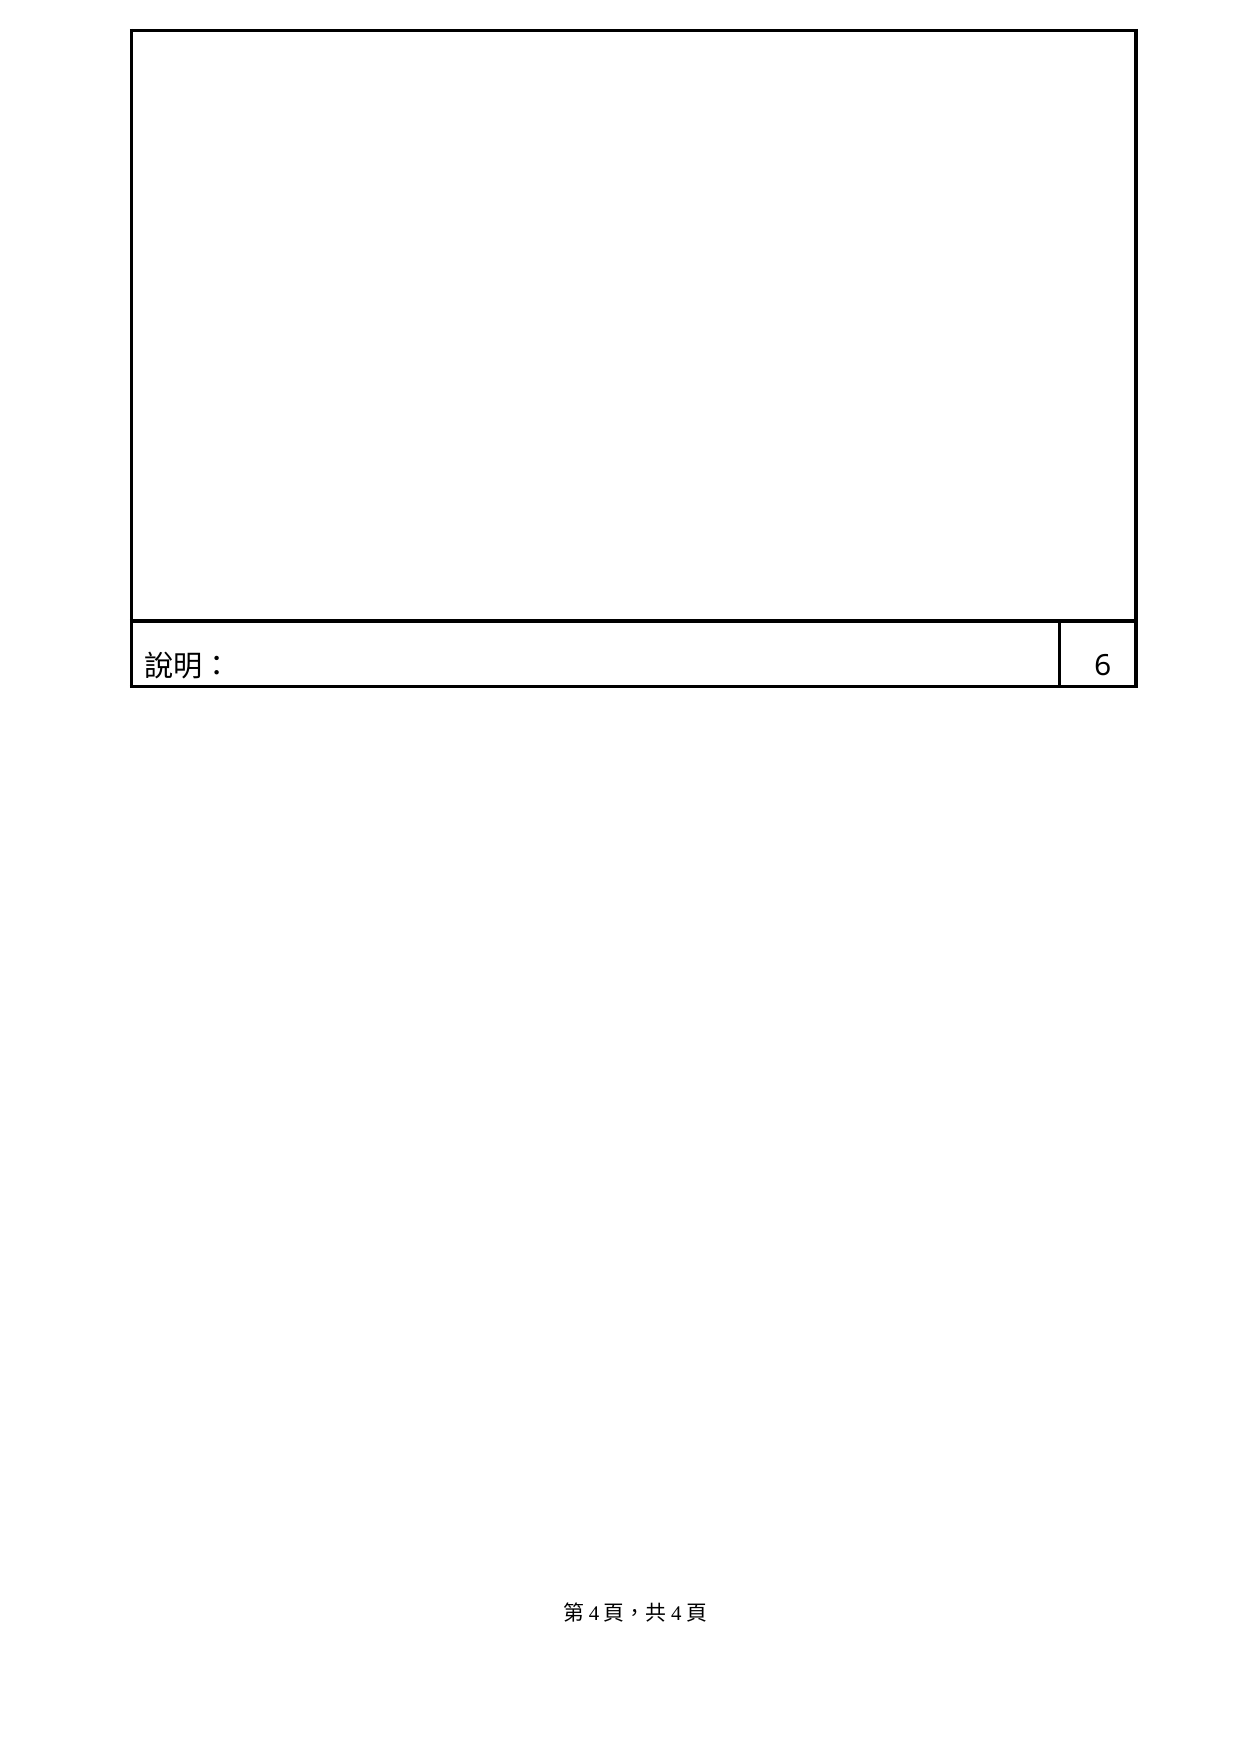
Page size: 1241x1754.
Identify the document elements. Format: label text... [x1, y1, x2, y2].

table_cell 6 [1061, 623, 1134, 685]
table_cell [133, 32, 1134, 619]
table_cell 說明： [133, 623, 1058, 685]
